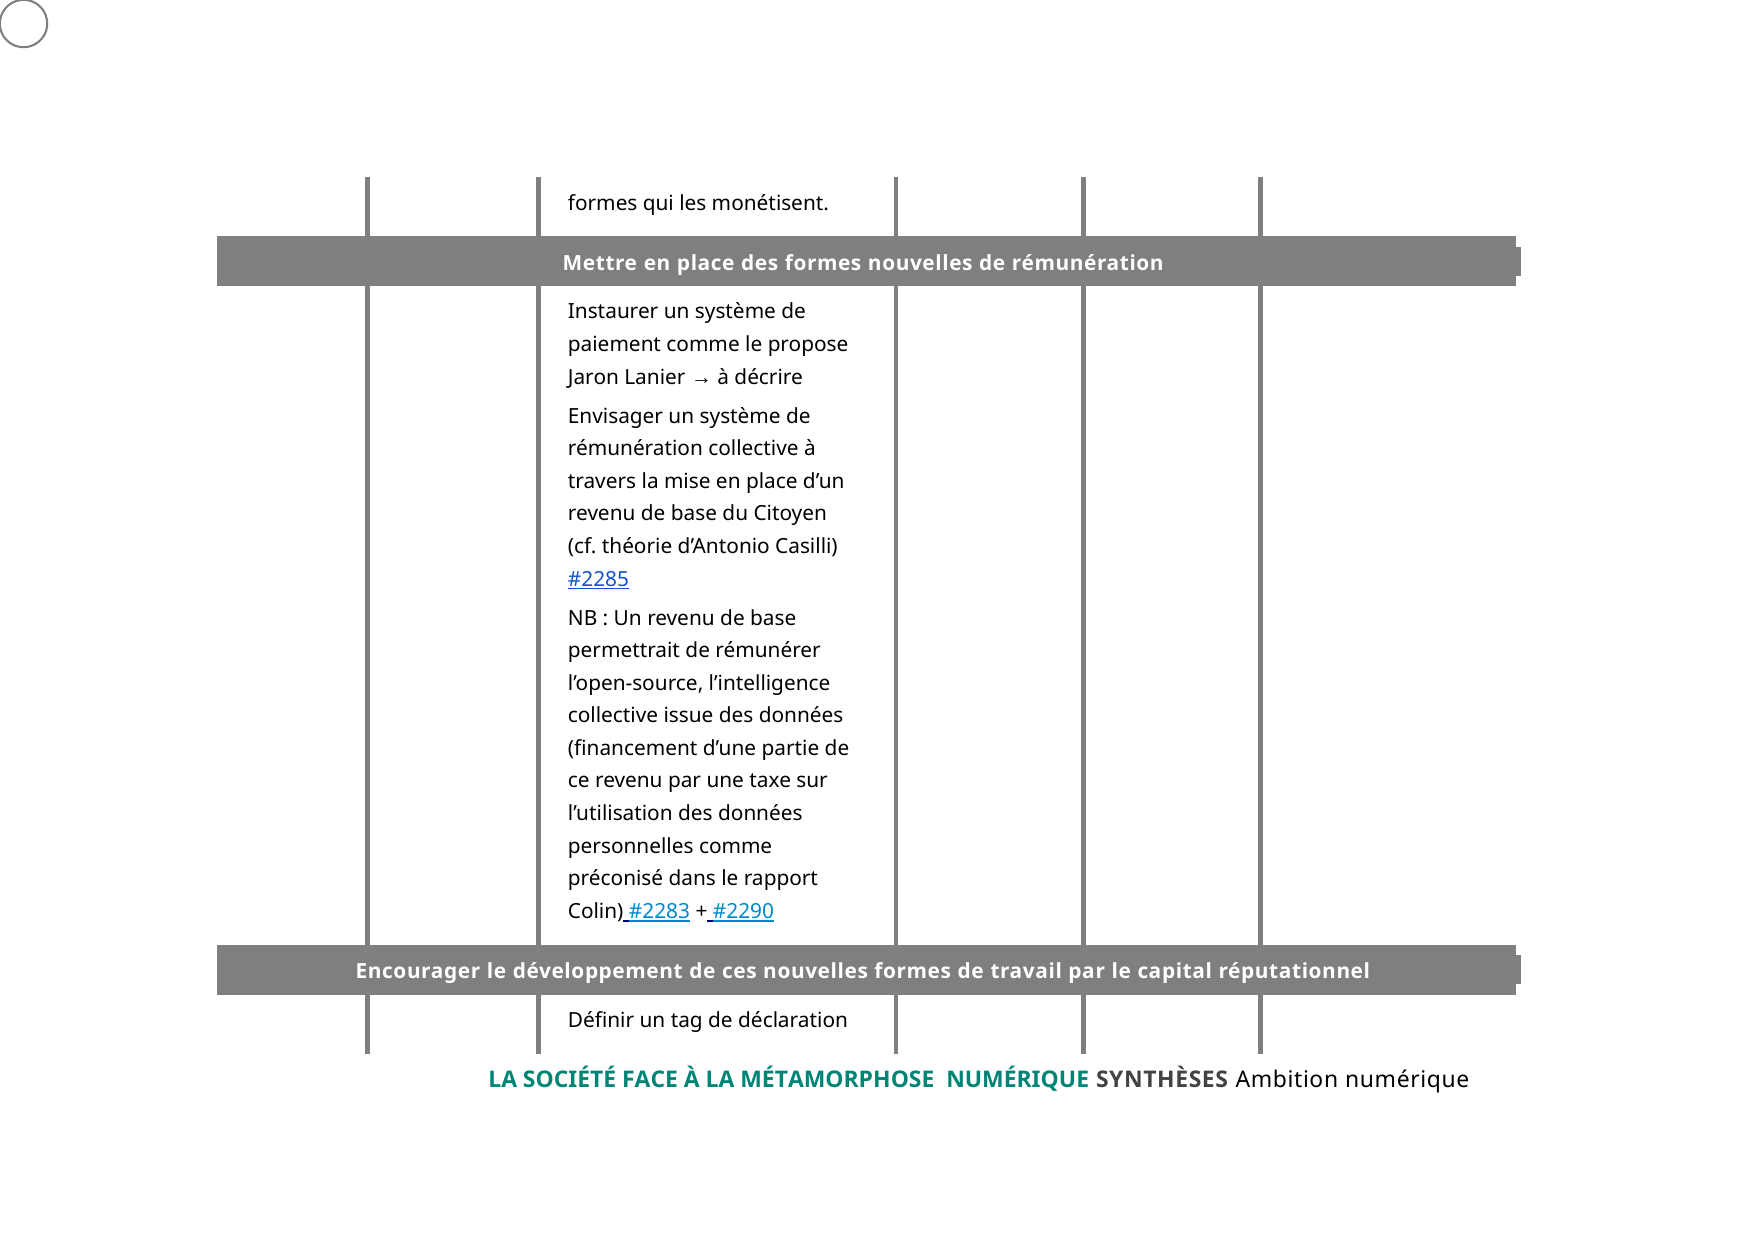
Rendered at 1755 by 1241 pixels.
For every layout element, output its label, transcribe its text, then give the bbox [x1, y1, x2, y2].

table_cell [217, 995, 365, 1054]
table_cell [1263, 286, 1516, 945]
table_cell [1516, 286, 1521, 945]
table_cell Instaurer un système de paiement comme le propose Jaron Lanier → à décrire Envisager un système de rémunération collective à travers la mise en place d’un revenu de base du Citoyen (cf. théorie d’Antonio Casilli) #2285 NB : Un revenu de base permettrait de rémunérer l’open-source, l’intelligence collective issue des données (financement d’une partie de ce revenu par une taxe sur l’utilisation des données personnelles comme préconisé dans le rapport Colin) #2283 + #2290 [541, 286, 894, 945]
table_cell [1086, 177, 1258, 236]
table_cell [217, 286, 365, 945]
table_cell [898, 177, 1081, 236]
table_cell Encourager le développement de ces nouvelles formes de travail par le capital réputationnel [217, 945, 1516, 995]
table_cell [1516, 984, 1521, 995]
table_cell [1086, 286, 1258, 945]
table_cell formes qui les monétisent. [541, 177, 894, 236]
table_cell Définir un tag de déclaration [541, 995, 894, 1054]
table_cell [1263, 995, 1516, 1054]
table_cell [898, 286, 1081, 945]
table_cell [1263, 177, 1516, 236]
table_cell Mettre en place des formes nouvelles de rémunération [217, 236, 1516, 286]
table_cell [370, 995, 536, 1054]
table_cell [1516, 945, 1521, 955]
table_cell [898, 995, 1081, 1054]
table_cell [370, 286, 536, 945]
table_cell [370, 177, 536, 236]
table_cell [1516, 236, 1521, 247]
table_cell [1516, 177, 1521, 236]
table_cell [1516, 995, 1521, 1054]
table_cell [1086, 995, 1258, 1054]
table_cell [217, 177, 365, 236]
table_cell [1516, 276, 1521, 286]
